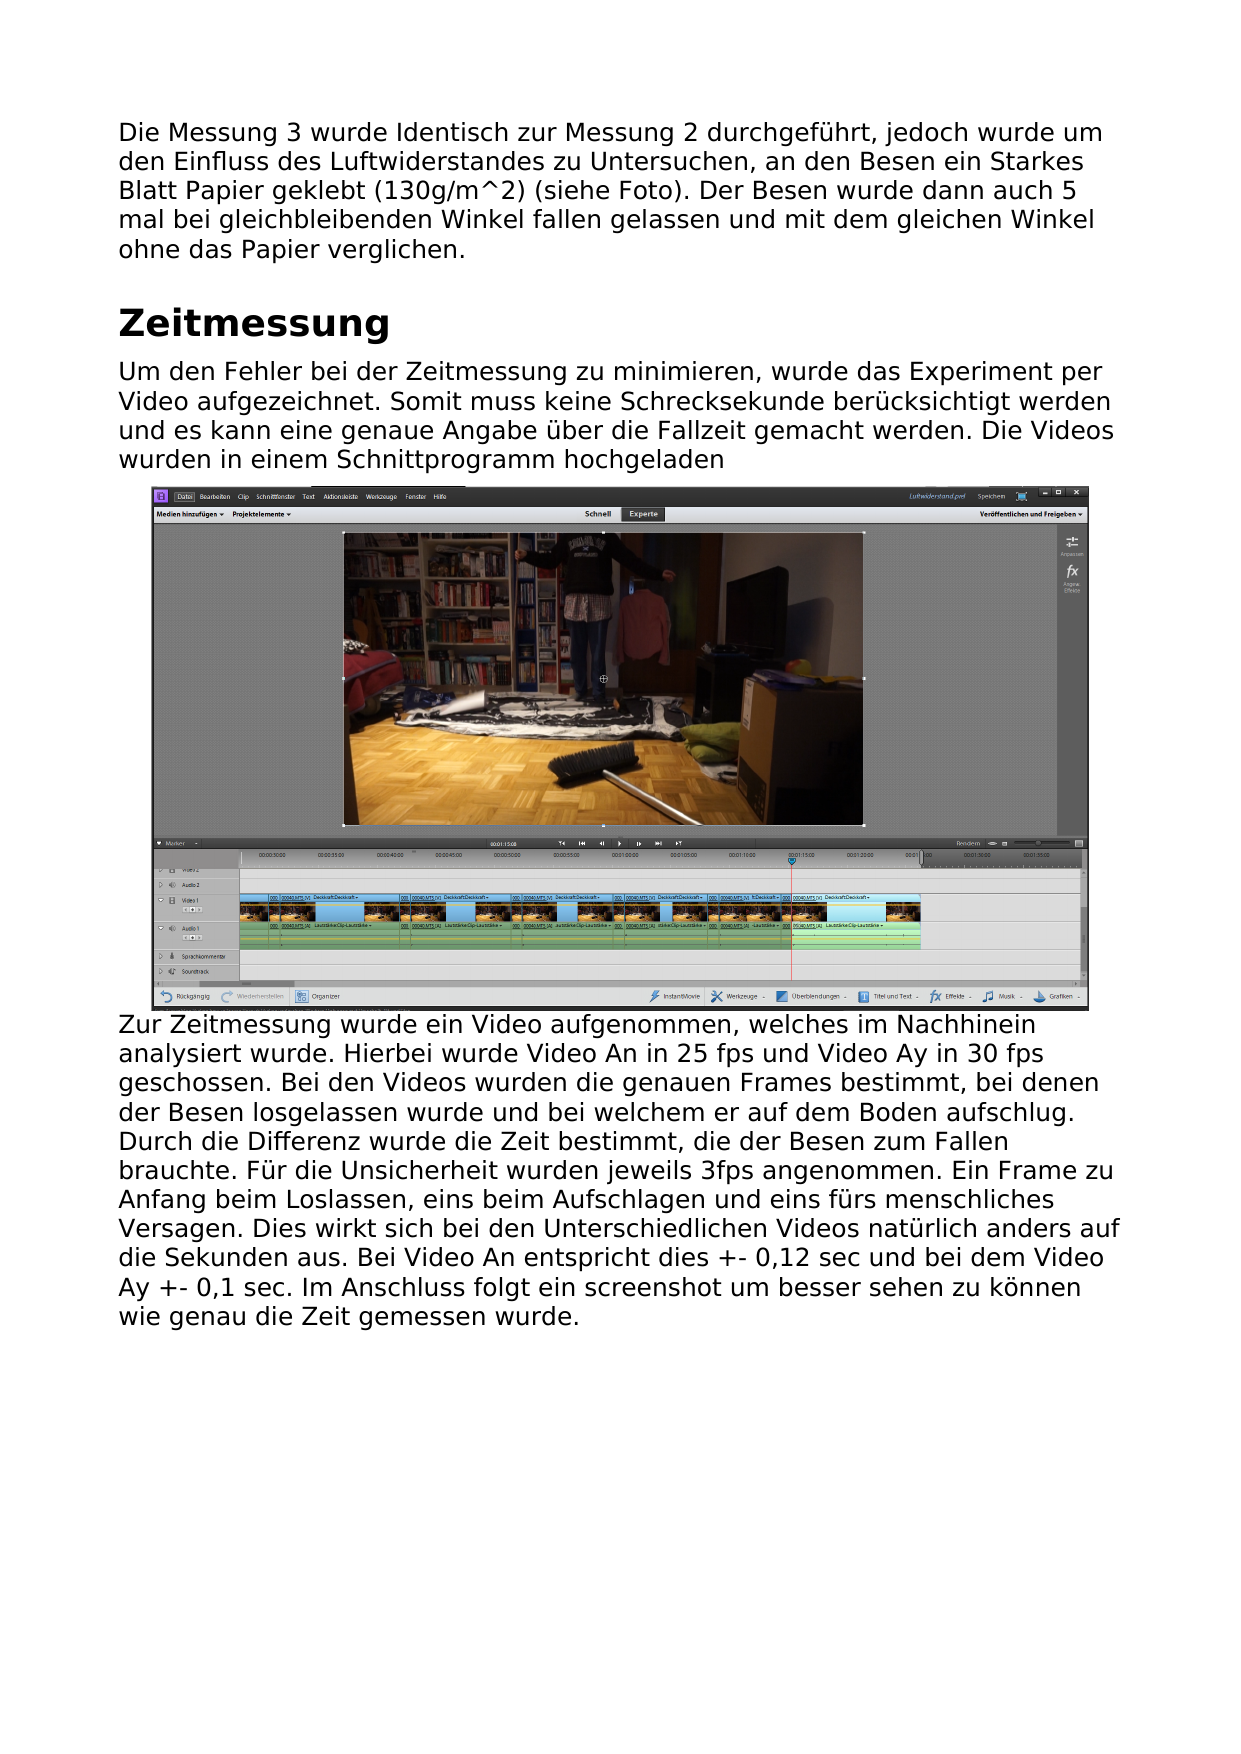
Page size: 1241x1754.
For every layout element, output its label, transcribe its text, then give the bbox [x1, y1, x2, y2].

picture [151, 486, 1089, 1011]
subtitle Zeitmessung [118, 301, 1122, 345]
text Um den Fehler bei der Zeitmessung zu minimieren, wurde das Experiment per Video aufgezeichnet. Somit muss keine Schrecksekunde berücksichtigt werden und es kann eine genaue Angabe über die Fallzeit gemacht werden. Die Videos wurden in einem Schnittprogramm hochgeladen [118, 358, 1122, 474]
text Die Messung 3 wurde Identisch zur Messung 2 durchgeführt, jedoch wurde um den Einfluss des Luftwiderstandes zu Untersuchen, an den Besen ein Starkes Blatt Papier geklebt (130g/m^2) (siehe Foto). Der Besen wurde dann auch 5 mal bei gleichbleibenden Winkel fallen gelassen und mit dem gleichen Winkel ohne das Papier verglichen. [118, 118, 1122, 264]
text Zur Zeitmessung wurde ein Video aufgenommen, welches im Nachhinein analysiert wurde. Hierbei wurde Video An in 25 fps und Video Ay in 30 fps geschossen. Bei den Videos wurden die genauen Frames bestimmt, bei denen der Besen losgelassen wurde und bei welchem er auf dem Boden aufschlug. Durch die Differenz wurde die Zeit bestimmt, die der Besen zum Fallen brauchte. Für die Unsicherheit wurden jeweils 3fps angenommen. Ein Frame zu Anfang beim Loslassen, eins beim Aufschlagen und eins fürs menschliches Versagen. Dies wirkt sich bei den Unterschiedlichen Videos natürlich anders auf die Sekunden aus. Bei Video An entspricht dies +- 0,12 sec und bei dem Video Ay +- 0,1 sec. Im Anschluss folgt ein screenshot um besser sehen zu können wie genau die Zeit gemessen wurde. [118, 487, 1122, 1331]
